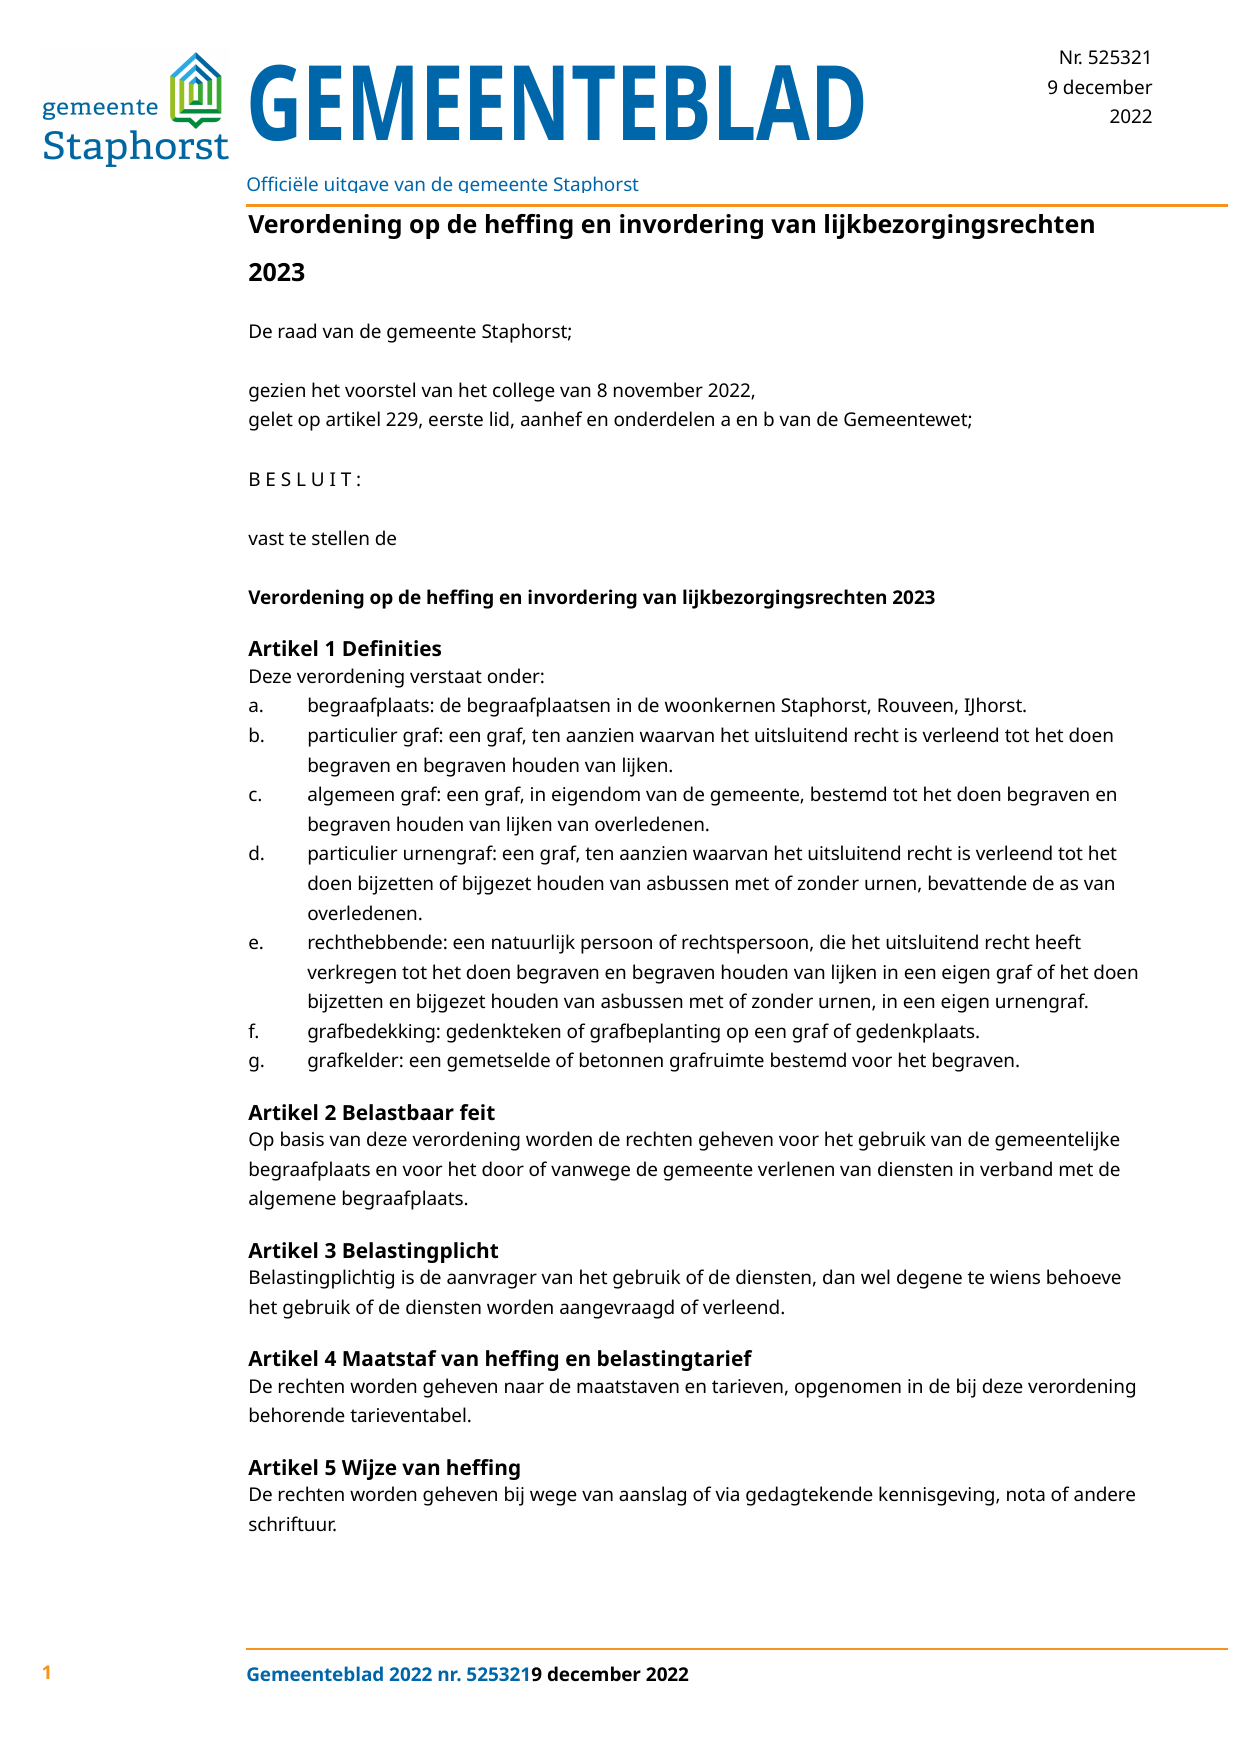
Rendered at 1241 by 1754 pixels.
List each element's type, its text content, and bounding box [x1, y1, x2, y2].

text Artikel 2 Belastbaar feit [248, 1098, 1152, 1126]
text Belastingplichtig is de aanvrager van het gebruik of de diensten, dan wel degene te wiens behoeve het gebruik of de diensten worden aangevraagd of verleend. [248, 1264, 1152, 1320]
text Op basis van deze verordening worden de rechten geheven voor het gebruik van de gemeentelijke begraafplaats en voor het door of vanwege de gemeente verlenen van diensten in verband met de algemene begraafplaats. [248, 1126, 1152, 1211]
picture [41, 47, 231, 172]
list grafkelder: een gemetselde of betonnen grafruimte bestemd voor het begraven. [248, 1048, 1152, 1073]
text B E S L U I T : [248, 466, 1152, 492]
text De rechten worden geheven naar de maatstaven en tarieven, opgenomen in de bij deze verordening behorende tarieventabel. [248, 1373, 1152, 1428]
text gelet op artikel 229, eerste lid, aanhef en onderdelen a en b van de Gemeentewet; [248, 407, 1152, 432]
text Artikel 3 Belastingplicht [248, 1236, 1152, 1264]
list particulier urnengraf: een graf, ten aanzien waarvan het uitsluitend recht is verleend tot het doen bijzetten of bijgezet houden van asbussen met of zonder urnen, bevattende de as van overledenen. [248, 841, 1152, 925]
text gezien het voorstel van het college van 8 november 2022, [248, 377, 1152, 403]
list grafbedekking: gedenkteken of grafbeplanting op een graf of gedenkplaats. [248, 1018, 1152, 1044]
text De raad van de gemeente Staphorst; [248, 318, 1152, 344]
list algemeen graf: een graf, in eigendom van de gemeente, bestemd tot het doen begraven en begraven houden van lijken van overledenen. [248, 781, 1152, 837]
list particulier graf: een graf, ten aanzien waarvan het uitsluitend recht is verleend tot het doen begraven en begraven houden van lijken. [248, 722, 1152, 777]
text Artikel 5 Wijze van heffing [248, 1453, 1152, 1481]
list begraafplaats: de begraafplaatsen in de woonkernen Staphorst, Rouveen, IJhorst. [248, 693, 1152, 718]
list rechthebbende: een natuurlijk persoon of rechtspersoon, die het uitsluitend recht heeft verkregen tot het doen begraven en begraven houden van lijken in een eigen graf of het doen bijzetten en bijgezet houden van asbussen met of zonder urnen, in een eigen urnengraf. [248, 929, 1152, 1014]
text Artikel 4 Maatstaf van heffing en belastingtarief [248, 1344, 1152, 1373]
text De rechten worden geheven bij wege van aanslag of via gedagtekende kennisgeving, nota of andere schriftuur. [248, 1481, 1152, 1537]
text Artikel 1 Definities [248, 634, 1152, 663]
text Verordening op de heffing en invordering van lijkbezorgingsrechten 2023 [248, 584, 1152, 610]
text vast te stellen de [248, 525, 1152, 551]
text Verordening op de heffing en invordering van lijkbezorgingsrechten 2023 [248, 207, 1152, 288]
text Deze verordening verstaat onder: [248, 663, 1152, 689]
